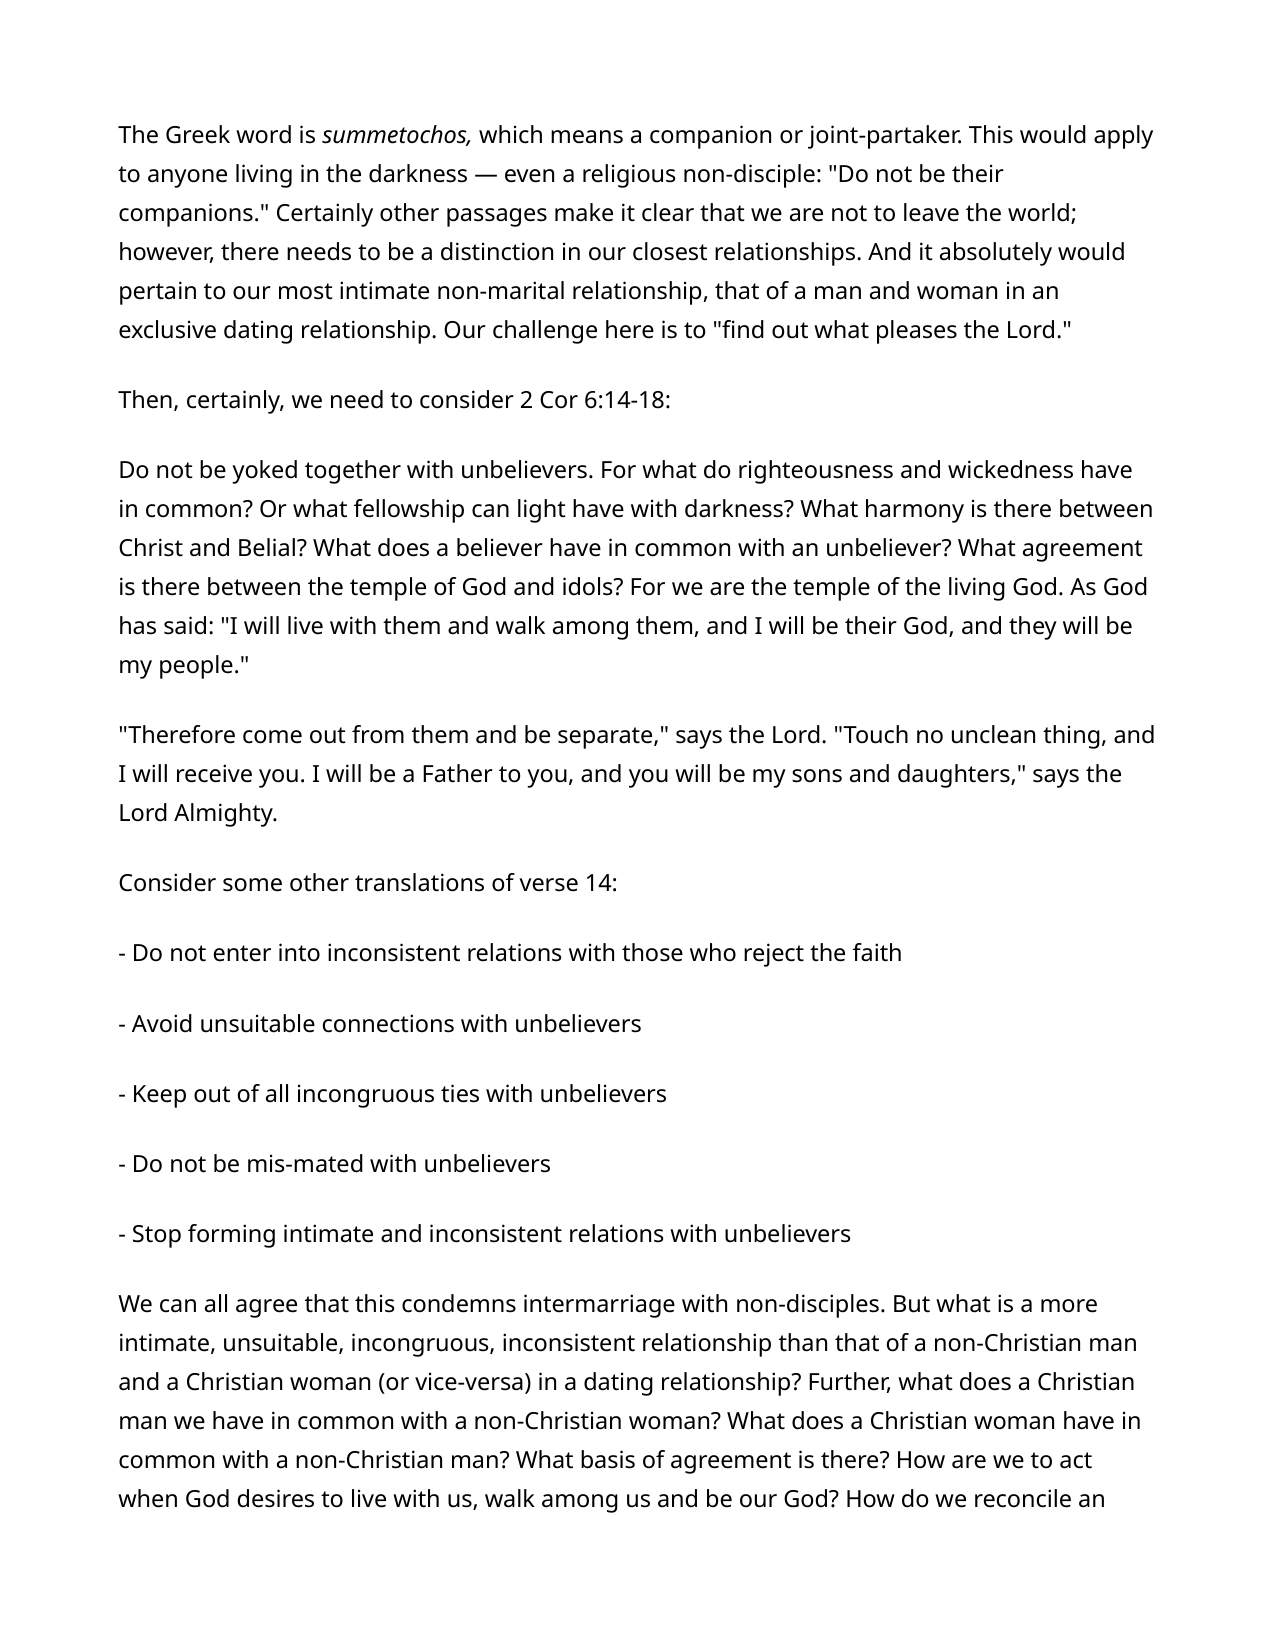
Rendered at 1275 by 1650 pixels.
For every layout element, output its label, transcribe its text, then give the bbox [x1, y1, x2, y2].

text We can all agree that this condemns intermarriage with non-disciples. But what is a more intimate, unsuitable, incongruous, inconsistent relationship than that of a non-Christian man and a Christian woman (or vice-versa) in a dating relationship? Further, what does a Christian man we have in common with a non-Christian woman? What does a Christian woman have in common with a non-Christian man? What basis of agreement is there? How are we to act when God desires to live with us, walk among us and be our God? How do we reconcile an [118, 1288, 1157, 1514]
text - Do not enter into inconsistent relations with those who reject the faith [118, 937, 1157, 969]
text Then, certainly, we need to consider 2 Cor 6:14-18: [118, 383, 1157, 415]
text - Avoid unsuitable connections with unbelievers [118, 1007, 1157, 1039]
text The Greek word is summetochos, which means a companion or joint-partaker. This would apply to anyone living in the darkness — even a religious non-disciple: "Do not be their companions." Certainly other passages make it clear that we are not to leave the world; however, there needs to be a distinction in our closest relationships. And it absolutely would pertain to our most intimate non-marital relationship, that of a man and woman in an exclusive dating relationship. Our challenge here is to "find out what pleases the Lord." [118, 118, 1157, 345]
text - Stop forming intimate and inconsistent relations with unbelievers [118, 1217, 1157, 1249]
text - Keep out of all incongruous ties with unbelievers [118, 1077, 1157, 1109]
text Do not be yoked together with unbelievers. For what do righteousness and wickedness have in common? Or what fellowship can light have with darkness? What harmony is there between Christ and Belial? What does a believer have in common with an unbeliever? What agreement is there between the temple of God and idols? For we are the temple of the living God. As God has said: "I will live with them and walk among them, and I will be their God, and they will be my people." [118, 453, 1157, 680]
text "Therefore come out from them and be separate," says the Lord. "Touch no unclean thing, and I will receive you. I will be a Father to you, and you will be my sons and daughters," says the Lord Almighty. [118, 718, 1157, 828]
text - Do not be mis-mated with unbelievers [118, 1147, 1157, 1179]
text Consider some other translations of verse 14: [118, 866, 1157, 898]
